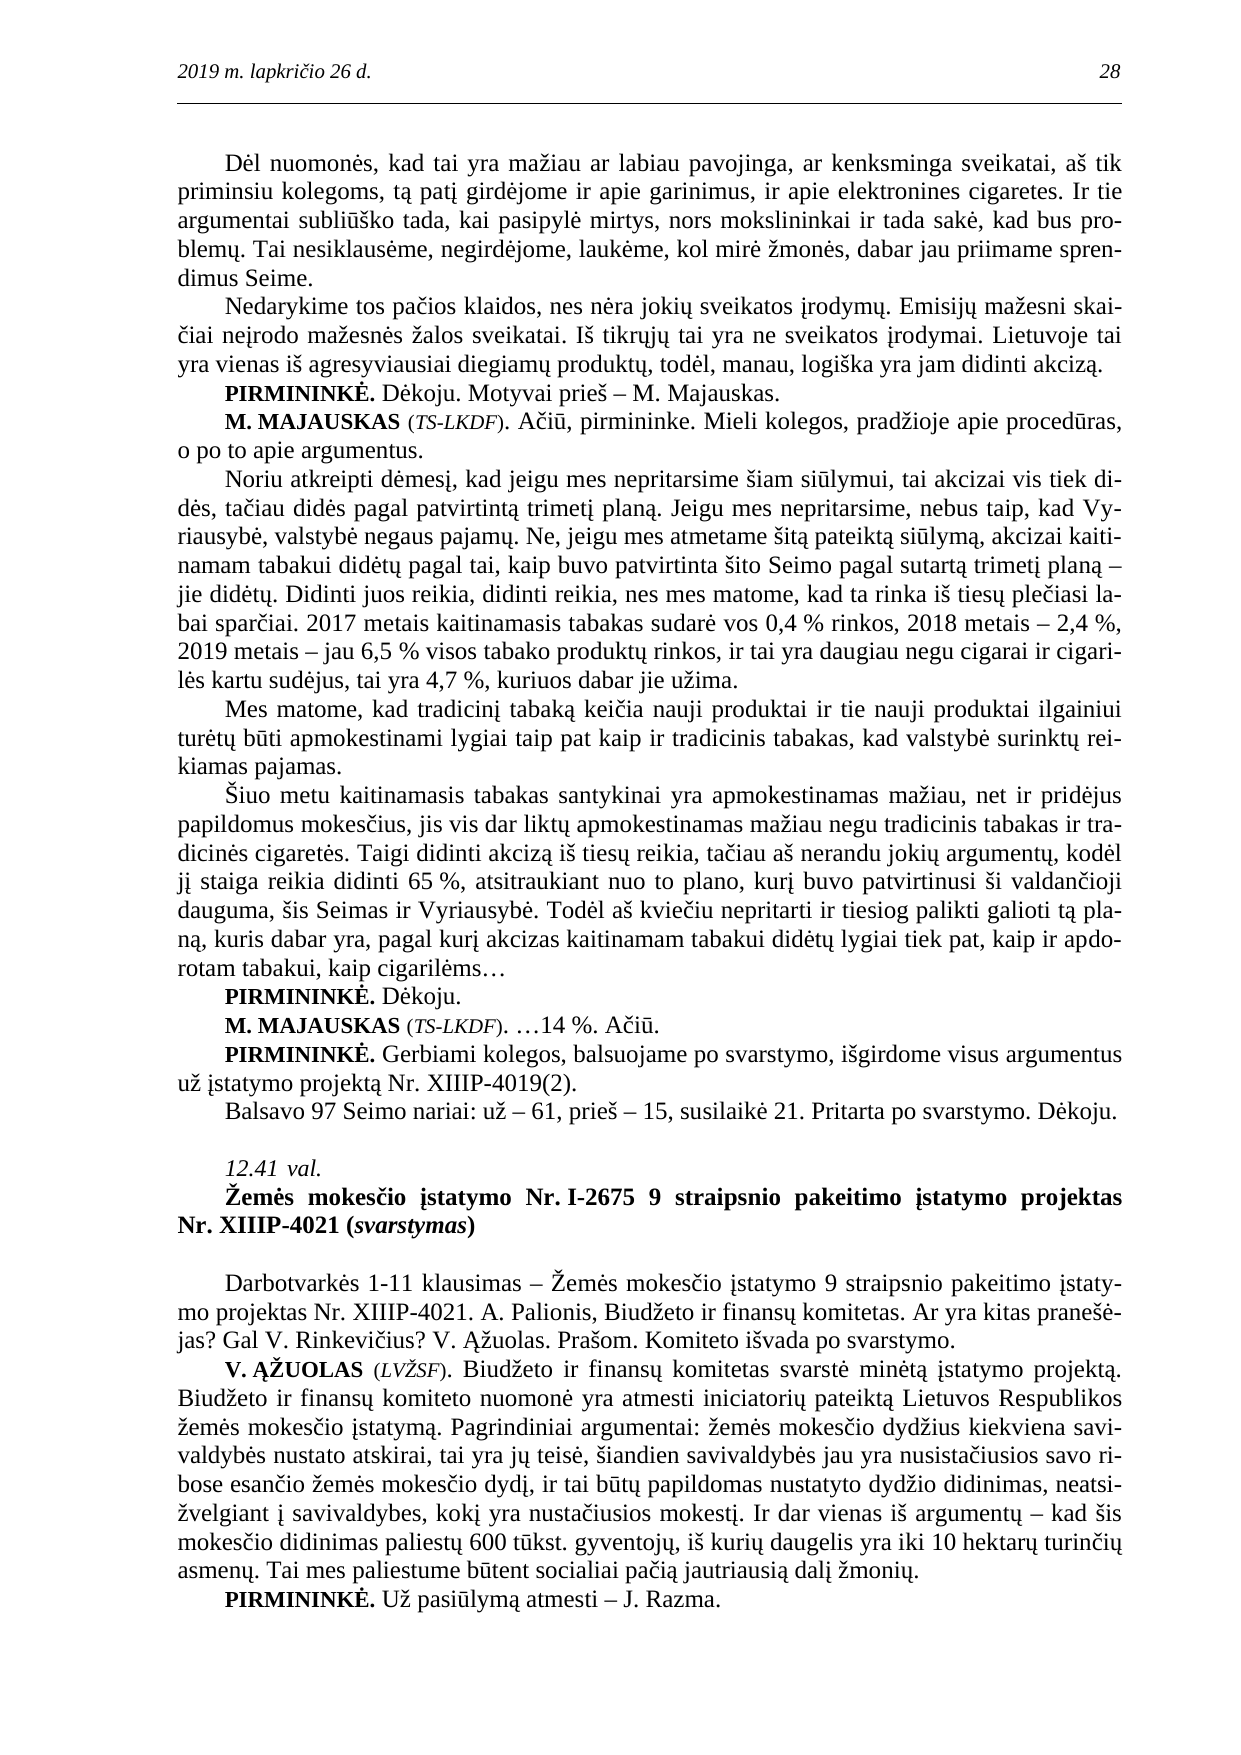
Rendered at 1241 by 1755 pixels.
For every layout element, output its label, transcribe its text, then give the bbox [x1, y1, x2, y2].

text Ne­da­ry­ki­me tos pa­čios klai­dos, nes nė­ra jo­kių svei­ka­tos įro­dy­mų. Emi­si­jų ma­žes­ni skai­čiai ne­įro­do ma­žes­nės ža­los svei­ka­tai. Iš tik­rų­jų tai yra ne svei­ka­tos įro­dy­mai. Lie­tu­vo­je tai yra vie­nas iš ag­re­sy­viau­siai die­gia­mų pro­duk­tų, to­dėl, ma­nau, lo­giš­ka yra jam di­din­ti ak­ci­zą. [177, 291, 1122, 378]
text Mes ma­to­me, kad tra­di­ci­nį ta­ba­ką kei­čia nau­ji pro­duk­tai ir tie nau­ji pro­duk­tai il­gai­niui tu­rė­tų bū­ti ap­mo­kes­ti­na­mi ly­giai taip pat kaip ir tra­di­ci­nis ta­ba­kas, kad vals­ty­bė su­rink­tų rei­kia­mas pa­ja­mas. [177, 694, 1122, 780]
text 12.41 val. [224, 1154, 1122, 1182]
text V. ĄŽUOLAS (LVŽSF). Biu­dže­to ir fi­nan­sų ko­mi­te­tas svars­tė mi­nė­tą įsta­ty­mo pro­jek­tą. Biu­dže­to ir fi­nan­sų ko­mi­te­to nuo­mo­nė yra at­mes­ti ini­cia­to­rių pa­teik­tą Lie­tu­vos Res­pub­li­kos že­mės mo­kes­čio įsta­ty­mą. Pa­grin­di­niai ar­gu­men­tai: že­mės mo­kes­čio dy­džius kiek­vie­na sa­vi­val­dy­bės nu­sta­to at­ski­rai, tai yra jų tei­sė, šian­dien sa­vi­val­dy­bės jau yra nu­si­sta­čiu­sios sa­vo ri­bo­se esan­čio že­mės mo­kes­čio dy­dį, ir tai bū­tų pa­pil­do­mas nu­sta­ty­to dy­džio di­di­ni­mas, neat­si­žvel­giant į sa­vi­val­dy­bes, ko­kį yra nu­sta­čiu­sios mo­kes­tį. Ir dar vie­nas iš ar­gu­men­tų – kad šis mo­kes­čio di­di­ni­mas pa­lies­tų 600 tūkst. gy­ven­to­jų, iš ku­rių dau­ge­lis yra iki 10 hek­ta­rų tu­rin­čių as­me­nų. Tai mes pa­lies­tu­me bū­tent so­cia­liai pa­čią jaut­riau­sią da­lį žmo­nių. [177, 1354, 1122, 1584]
text Dėl nuo­mo­nės, kad tai yra ma­žiau ar la­biau pa­vo­jin­ga, ar kenks­min­ga svei­ka­tai, aš tik pri­min­siu ko­le­goms, tą pa­tį gir­dė­jo­me ir apie ga­ri­ni­mus, ir apie elek­tro­ni­nes ci­ga­re­tes. Ir tie ar­gu­men­tai su­bliūš­ko ta­da, kai pa­si­py­lė mir­tys, nors moks­li­nin­kai ir ta­da sa­kė, kad bus pro­ble­mų. Tai ne­si­klau­sė­me, ne­gir­dė­jo­me, lau­kė­me, kol mi­rė žmo­nės, da­bar jau pri­ima­me spren­di­mus Sei­me. [177, 148, 1122, 291]
text Že­mės mo­kes­čio įsta­ty­mo Nr. I-2675 9 straips­nio pa­kei­ti­mo įsta­ty­mo pro­jek­tas Nr. XIIIP-4021 (svars­ty­mas) [177, 1182, 1122, 1239]
text PIRMININKĖ. Dė­ko­ju. [177, 981, 1122, 1010]
text Bal­sa­vo 97 Sei­mo na­riai: už – 61, prieš – 15, su­si­lai­kė 21. Pri­tar­ta po svars­ty­mo. Dė­ko­ju. [177, 1096, 1122, 1125]
text M. MAJAUSKAS (TS-LKDF). Ačiū, pir­mi­nin­ke. Mie­li ko­le­gos, pra­džio­je apie pro­ce­dū­ras, o po to apie ar­gu­men­tus. [177, 406, 1122, 464]
text PIRMININKĖ. Ger­bia­mi ko­le­gos, bal­suo­ja­me po svars­ty­mo, iš­gir­do­me vi­sus ar­gu­men­tus už įsta­ty­mo pro­jek­tą Nr. XIIIP-4019(2). [177, 1039, 1122, 1096]
text PIRMININKĖ. Už pa­siū­ly­mą at­mes­ti – J. Raz­ma. [177, 1584, 1122, 1613]
text Šiuo me­tu kai­ti­na­ma­sis ta­ba­kas san­ty­ki­nai yra ap­mo­kes­ti­na­mas ma­žiau, net ir pri­dė­jus pa­pil­do­mus mo­kes­čius, jis vis dar lik­tų ap­mo­kes­ti­na­mas ma­žiau ne­gu tra­di­ci­nis ta­ba­kas ir tra­di­ci­nės ci­ga­re­tės. Tai­gi di­din­ti ak­ci­zą iš tie­sų rei­kia, ta­čiau aš ne­ran­du jo­kių ar­gu­men­tų, ko­dėl jį stai­ga rei­kia di­din­ti 65 %, at­si­trau­kiant nuo to pla­no, ku­rį bu­vo pa­tvir­ti­nu­si ši val­dan­čio­ji dau­gu­ma, šis Sei­mas ir Vy­riau­sy­bė. To­dėl aš kvie­čiu ne­pri­tar­ti ir tie­siog pa­lik­ti ga­lio­ti tą pla­ną, ku­ris da­bar yra, pa­gal ku­rį ak­ci­zas kai­ti­na­mam ta­ba­kui di­dė­tų ly­giai tiek pat, kaip ir ap­do­ro­tam ta­ba­kui, kaip ci­ga­ri­lėms… [177, 780, 1122, 981]
text Dar­bo­tvarkės 1-11 klau­si­mas – Že­mės mo­kes­čio įsta­ty­mo 9 straips­nio pa­kei­ti­mo įsta­ty­mo pro­jek­tas Nr. XIIIP-4021. A. Pa­lio­nis, Biu­dže­to ir fi­nan­sų ko­mi­te­tas. Ar yra ki­tas pra­ne­šė­jas? Gal V. Rin­ke­vi­čius? V. Ąžuo­las. Pra­šom. Ko­mi­te­to iš­va­da po svars­ty­mo. [177, 1268, 1122, 1354]
text No­riu at­kreip­ti dė­me­sį, kad jei­gu mes ne­pri­tar­si­me šiam siū­ly­mui, tai ak­ci­zai vis tiek di­dės, ta­čiau di­dės pa­gal pa­tvir­tin­tą tri­me­tį pla­ną. Jei­gu mes ne­pri­tar­si­me, ne­bus taip, kad Vy­riau­sy­bė, vals­ty­bė ne­gaus pa­ja­mų. Ne, jei­gu mes at­me­ta­me ši­tą pa­teik­tą siū­ly­mą, ak­ci­zai kai­ti­na­mam ta­ba­kui di­dė­tų pa­gal tai, kaip bu­vo pa­tvir­tin­ta ši­to Sei­mo pa­gal su­tar­tą tri­me­tį pla­ną – jie di­dė­tų. Di­din­ti juos rei­kia, di­din­ti rei­kia, nes mes ma­to­me, kad ta rin­ka iš tie­sų ple­čia­si la­bai spar­čiai. 2017 me­tais kai­ti­na­ma­sis ta­ba­kas su­da­rė vos 0,4 % rin­kos, 2018 me­tais – 2,4 %, 2019 me­tais – jau 6,5 % vi­sos ta­ba­ko pro­duk­tų rin­kos, ir tai yra dau­giau ne­gu ci­ga­rai ir ci­ga­ri­lės kar­tu su­dė­jus, tai yra 4,7 %, ku­riuos da­bar jie už­ima. [177, 464, 1122, 694]
text M. MAJAUSKAS (TS-LKDF). …14 %. Ačiū. [177, 1010, 1122, 1039]
text PIRMININKĖ. Dė­ko­ju. Mo­ty­vai prieš – M. Ma­jaus­kas. [177, 378, 1122, 406]
